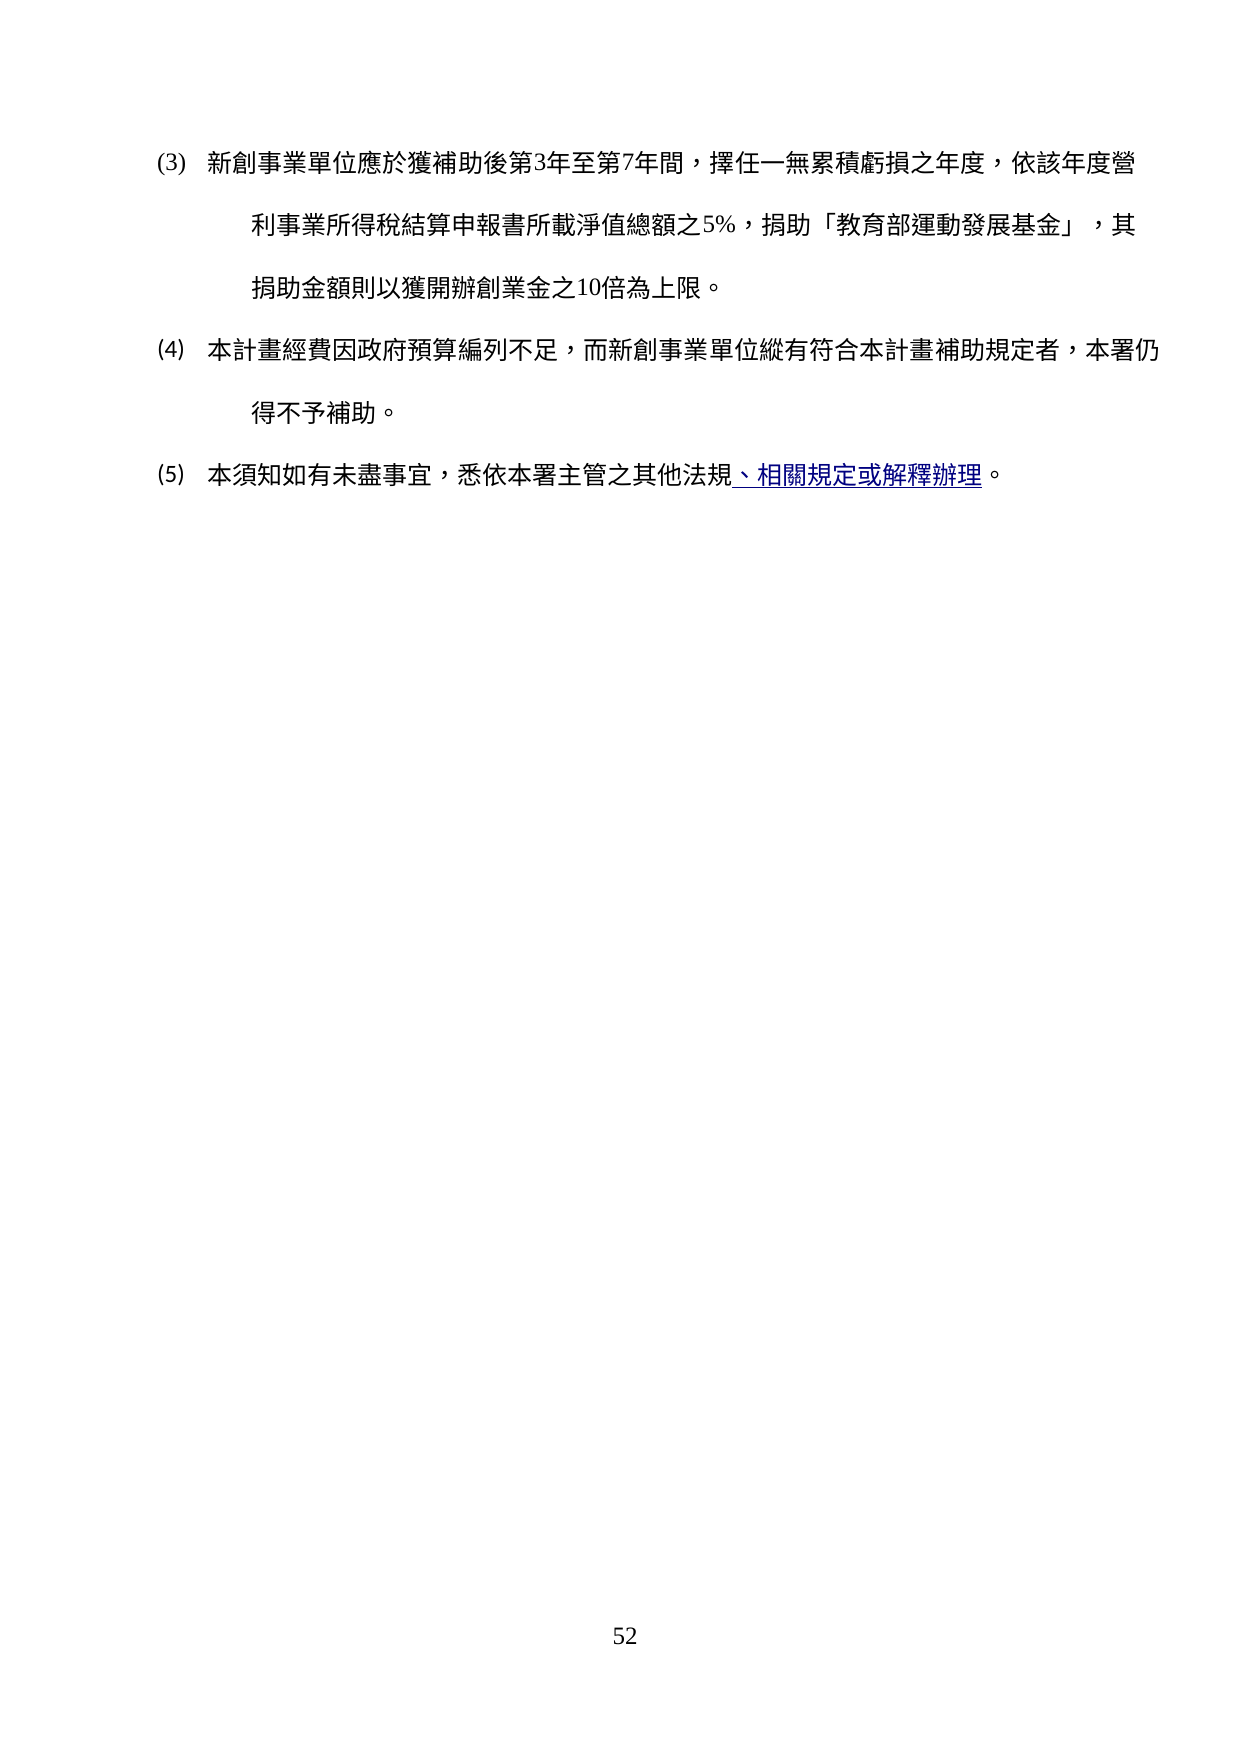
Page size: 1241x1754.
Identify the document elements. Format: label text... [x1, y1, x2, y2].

list 本計畫經費因政府預算編列不足，而新創事業單位縱有符合本計畫補助規定者，本署仍得不予補助。 [157, 307, 1161, 432]
list 本須知如有未盡事宜，悉依本署主管之其他法規、相關規定或解釋辦理。 [157, 432, 1137, 494]
list 新創事業單位應於獲補助後第3年至第7年間，擇任一無累積虧損之年度，依該年度營利事業所得稅結算申報書所載淨值總額之5%，捐助「教育部運動發展基金」，其捐助金額則以獲開辦創業金之10倍為上限。 [157, 119, 1137, 307]
